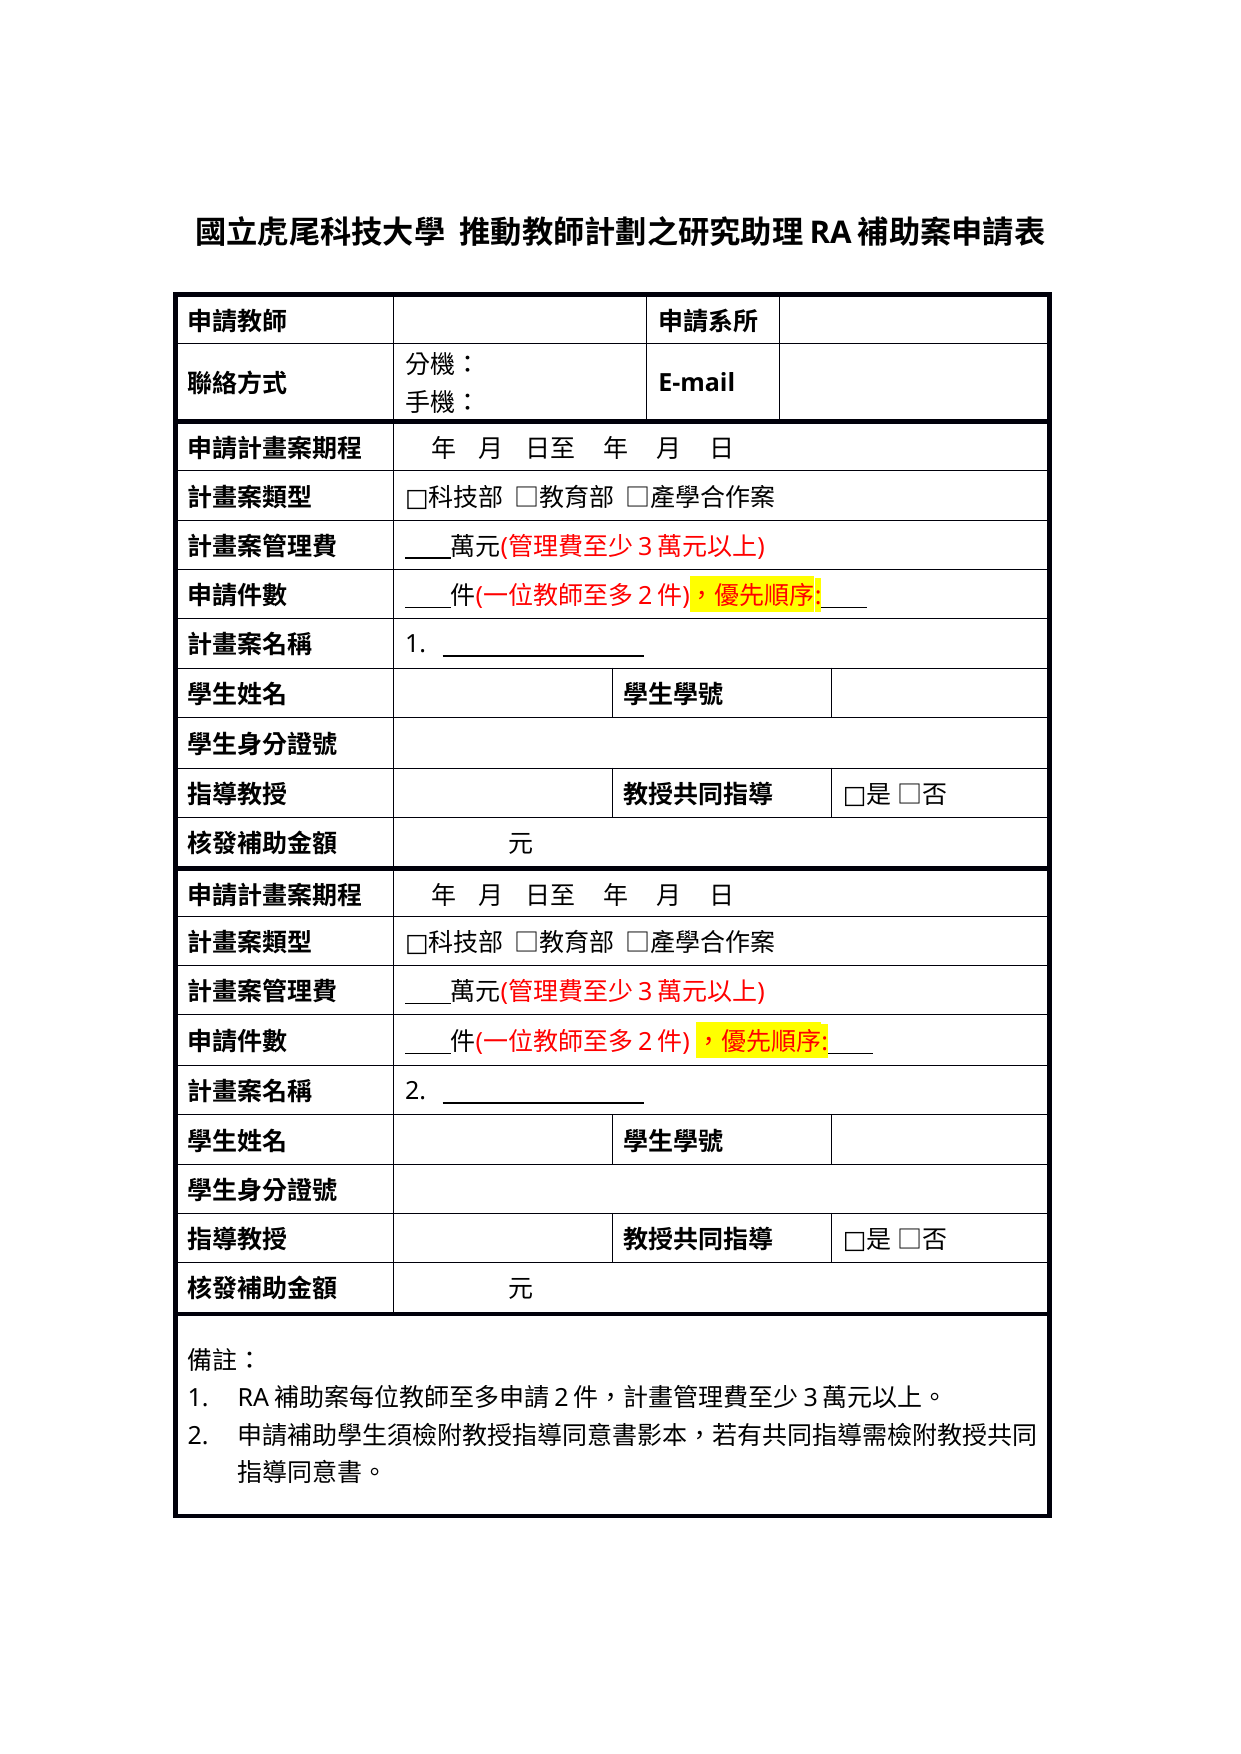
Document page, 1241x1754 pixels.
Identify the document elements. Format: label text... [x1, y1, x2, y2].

table_cell 備註： RA補助案每位教師至多申請2件，計畫管理費至少3萬元以上。 申請補助學生須檢附教授指導同意書影本，若有共同指導需檢附教授共同指導同意書。 [178, 1316, 1047, 1513]
table_cell [394, 1066, 1047, 1114]
table_cell 計畫案名稱 [178, 1066, 393, 1114]
table_cell 萬元(管理費至少3萬元以上) [394, 521, 1047, 569]
table_cell 申請件數 [178, 570, 393, 618]
table_cell 指導教授 [178, 1214, 393, 1262]
table_cell [394, 769, 612, 817]
table_header 申請教師 [178, 297, 393, 343]
table_cell 分機： 手機： [394, 344, 646, 419]
table_cell □是 □否 [832, 769, 1047, 817]
table_cell 教授共同指導 [613, 1214, 831, 1262]
table_cell 核發補助金額 [178, 818, 393, 866]
table_cell E-mail [647, 344, 779, 419]
table_cell 指導教授 [178, 769, 393, 817]
table_cell 核發補助金額 [178, 1263, 393, 1311]
table_header [394, 297, 646, 343]
table_cell 學生學號 [613, 1115, 831, 1164]
table_cell [394, 1115, 612, 1164]
table_cell [394, 718, 1047, 768]
table_cell □是 □否 [832, 1214, 1047, 1262]
table_cell 萬元(管理費至少3萬元以上) [394, 966, 1047, 1014]
table_cell 計畫案類型 [178, 917, 393, 965]
table_cell 件(一位教師至多2件) ，優先順序: [394, 1015, 1047, 1065]
table_header 申請系所 [647, 297, 779, 343]
table_cell [832, 669, 1047, 717]
table_cell 學生學號 [613, 669, 831, 717]
table_cell 申請計畫案期程 [178, 871, 393, 916]
table_cell 學生身分證號 [178, 718, 393, 768]
table_cell 計畫案管理費 [178, 521, 393, 569]
table_cell 年 月 日至 年 月 日 [394, 871, 1047, 916]
table_cell 申請件數 [178, 1015, 393, 1065]
table_header [780, 297, 1047, 343]
table_cell □科技部 □教育部 □產學合作案 [394, 917, 1047, 965]
table_cell 學生姓名 [178, 669, 393, 717]
table_cell [394, 669, 612, 717]
table_cell 年 月 日至 年 月 日 [394, 424, 1047, 470]
table_cell [832, 1115, 1047, 1164]
table_cell 計畫案名稱 [178, 619, 393, 667]
table_cell 聯絡方式 [178, 344, 393, 419]
table_cell 學生姓名 [178, 1115, 393, 1164]
table_cell [780, 344, 1047, 419]
table_cell 元 [394, 818, 1047, 866]
table_cell 件(一位教師至多2件)，優先順序: [394, 570, 1047, 618]
table_cell 計畫案管理費 [178, 966, 393, 1014]
text 國立虎尾科技大學 推動教師計劃之研究助理RA補助案申請表 [187, 207, 1053, 252]
table_cell 元 [394, 1263, 1047, 1311]
table_cell □科技部 □教育部 □產學合作案 [394, 471, 1047, 519]
table_cell [394, 619, 1047, 667]
table_cell 申請計畫案期程 [178, 424, 393, 470]
table_cell 教授共同指導 [613, 769, 831, 817]
table_cell 學生身分證號 [178, 1165, 393, 1213]
table_cell 計畫案類型 [178, 471, 393, 519]
table_cell [394, 1214, 612, 1262]
table_cell [394, 1165, 1047, 1213]
